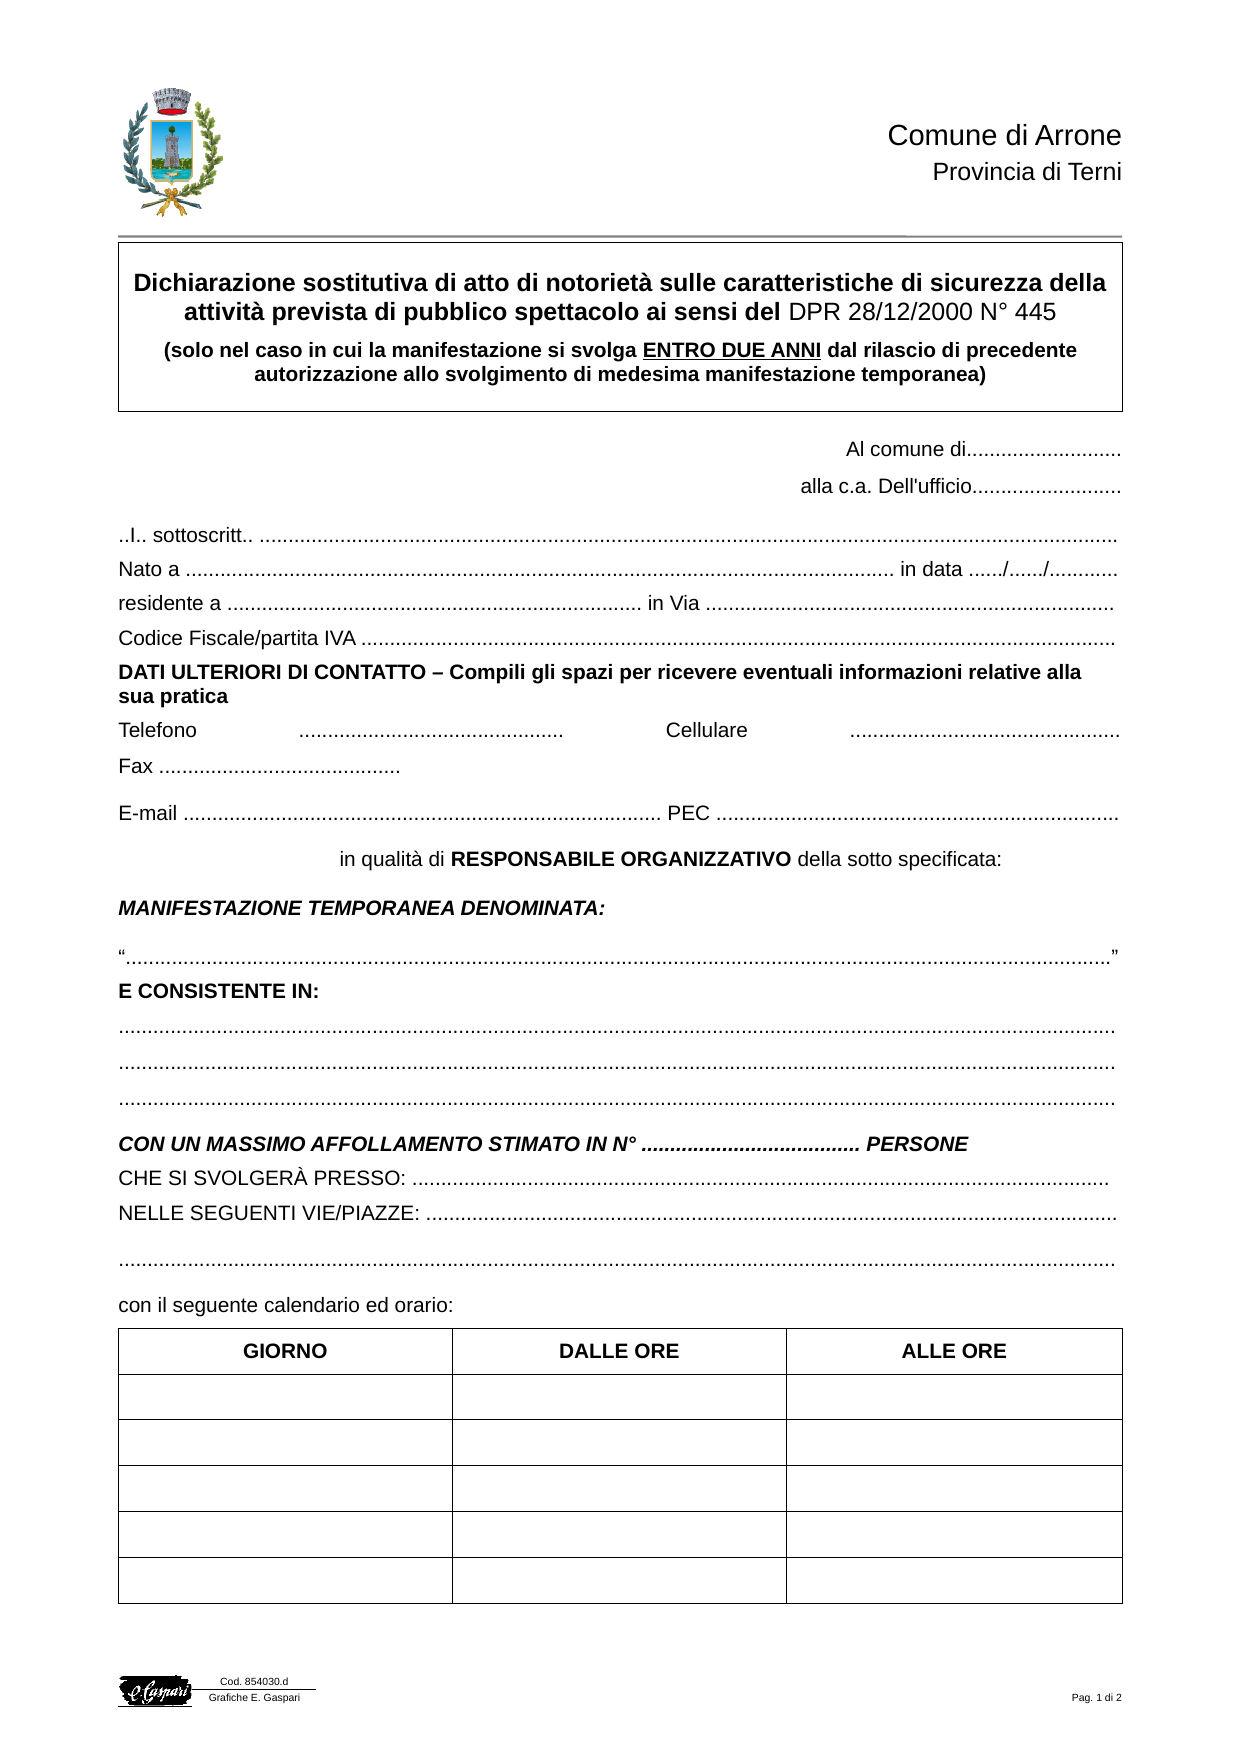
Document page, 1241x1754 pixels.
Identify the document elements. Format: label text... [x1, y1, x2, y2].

picture [122, 87, 224, 219]
table_cell [787, 1466, 1122, 1511]
table_cell [453, 1512, 786, 1557]
table_cell [453, 1558, 786, 1603]
table_cell [787, 1558, 1122, 1603]
text Nato a ........................................................................................................................... in data ....../....../............ [118, 557, 1122, 581]
table_header Dichiarazione sostitutiva di atto di notorietà sulle caratteristiche di sicurezza della attività prevista di pubblico spettacolo ai sensi del DPR 28/12/2000 N° 445 (solo nel caso in cui la manifestazione si svolga ENTRO DUE ANNI dal rilascio di precedente autorizzazione allo svolgimento di medesima manifestazione temporanea) [119, 243, 1122, 411]
text E CONSISTENTE IN: [118, 979, 1122, 1003]
table_cell [453, 1466, 786, 1511]
table_cell [119, 1375, 452, 1419]
text Provincia di Terni [224, 157, 1122, 185]
subtitle CON UN MASSIMO AFFOLLAMENTO STIMATO IN N° ...................................... PERSONE [118, 1132, 1122, 1156]
table_header DALLE ORE [453, 1329, 786, 1373]
table_cell [787, 1420, 1122, 1465]
text con il seguente calendario ed orario: [118, 1293, 1122, 1317]
table_cell [119, 1420, 452, 1465]
text ............................................................................................................................................................................. [118, 1247, 1122, 1271]
table_cell [453, 1420, 786, 1465]
table_cell [453, 1375, 786, 1419]
text “...........................................................................................................................................................................” [118, 945, 1122, 969]
text CHE SI SVOLGERÀ PRESSO: ......................................................................................................................... [118, 1166, 1122, 1190]
table_header ALLE ORE [787, 1329, 1122, 1373]
text Codice Fiscale/partita IVA ................................................................................................................................... [118, 626, 1122, 649]
table_header GIORNO [119, 1329, 452, 1373]
text ....................................................................................................................................................................................................................................................................................................................................................................................................................................................................................................................................... [118, 1014, 1122, 1109]
table_cell [119, 1512, 452, 1557]
text E-mail ................................................................................... PEC ...................................................................... [118, 801, 1122, 824]
picture [118, 1674, 192, 1706]
table_cell [787, 1512, 1122, 1557]
text ..I.. sottoscritt.. ..................................................................................................................................................... [118, 522, 1122, 546]
table_cell [787, 1375, 1122, 1419]
text alla c.a. Dell'ufficio.......................... [118, 473, 1122, 497]
subtitle MANIFESTAZIONE TEMPORANEA DENOMINATA: [118, 896, 1122, 920]
text NELLE SEGUENTI VIE/PIAZZE: ........................................................................................................................ [118, 1201, 1122, 1224]
text residente a ........................................................................ in Via ....................................................................... [118, 591, 1122, 615]
table_cell [119, 1558, 452, 1603]
text Al comune di........................... [118, 437, 1122, 461]
text in qualità di RESPONSABILE ORGANIZZATIVO della sotto specificata: [266, 847, 1122, 871]
text DATI ULTERIORI DI CONTATTO – Compili gli spazi per ricevere eventuali informazioni relative alla sua pratica [118, 660, 1122, 708]
text Comune di Arrone [224, 118, 1122, 152]
text Telefono .............................................. Cellulare ............................................... Fax .......................................... [118, 718, 1122, 778]
table_cell [119, 1466, 452, 1511]
